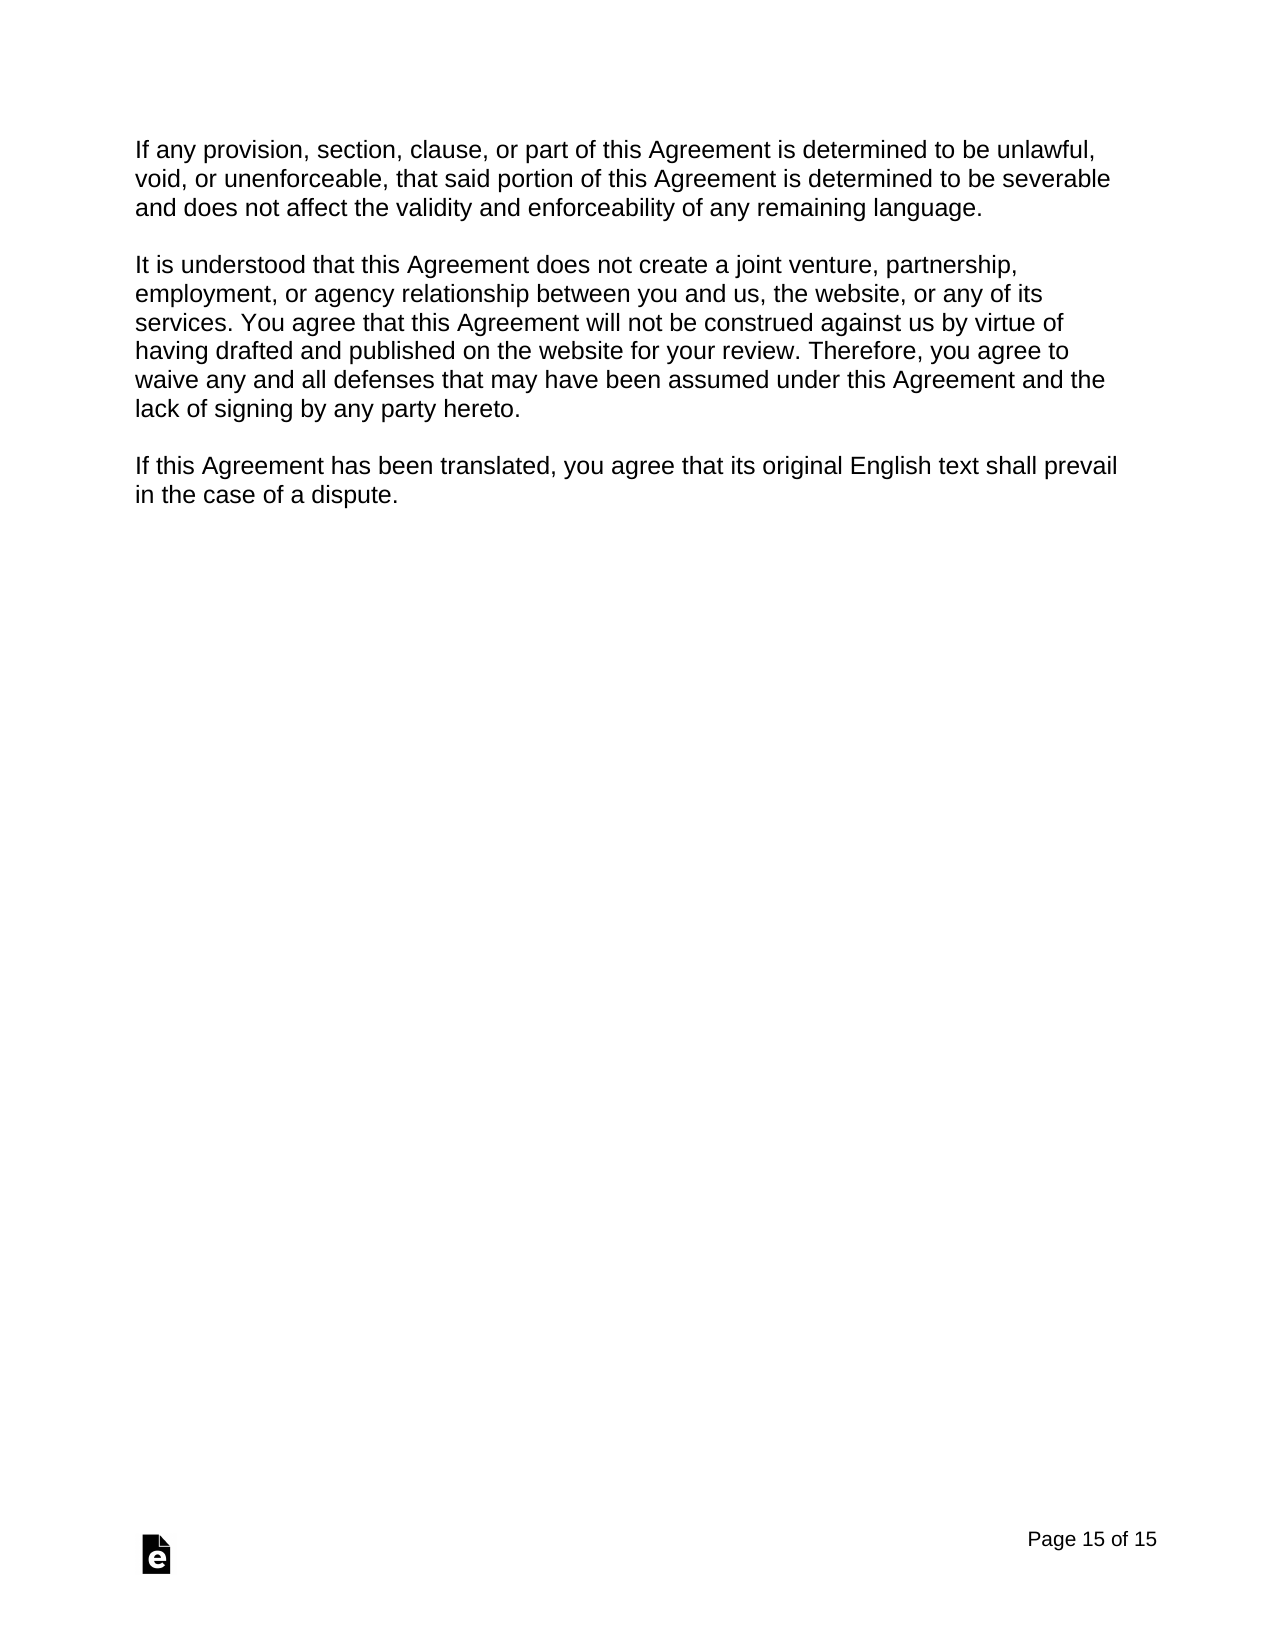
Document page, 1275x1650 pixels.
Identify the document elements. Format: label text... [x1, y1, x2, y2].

text If any provision, section, clause, or part of this Agreement is determined to be unlawful, void, or unenforceable, that said portion of this Agreement is determined to be severable and does not affect the validity and enforceability of any remaining language. [135, 135, 1140, 221]
text If this Agreement has been translated, you agree that its original English text shall prevail in the case of a dispute. [135, 451, 1140, 509]
text It is understood that this Agreement does not create a joint venture, partnership, employment, or agency relationship between you and us, the website, or any of its services. You agree that this Agreement will not be construed against us by virtue of having drafted and published on the website for your review. Therefore, you agree to waive any and all defenses that may have been assumed under this Agreement and the lack of signing by any party hereto. [135, 250, 1140, 422]
